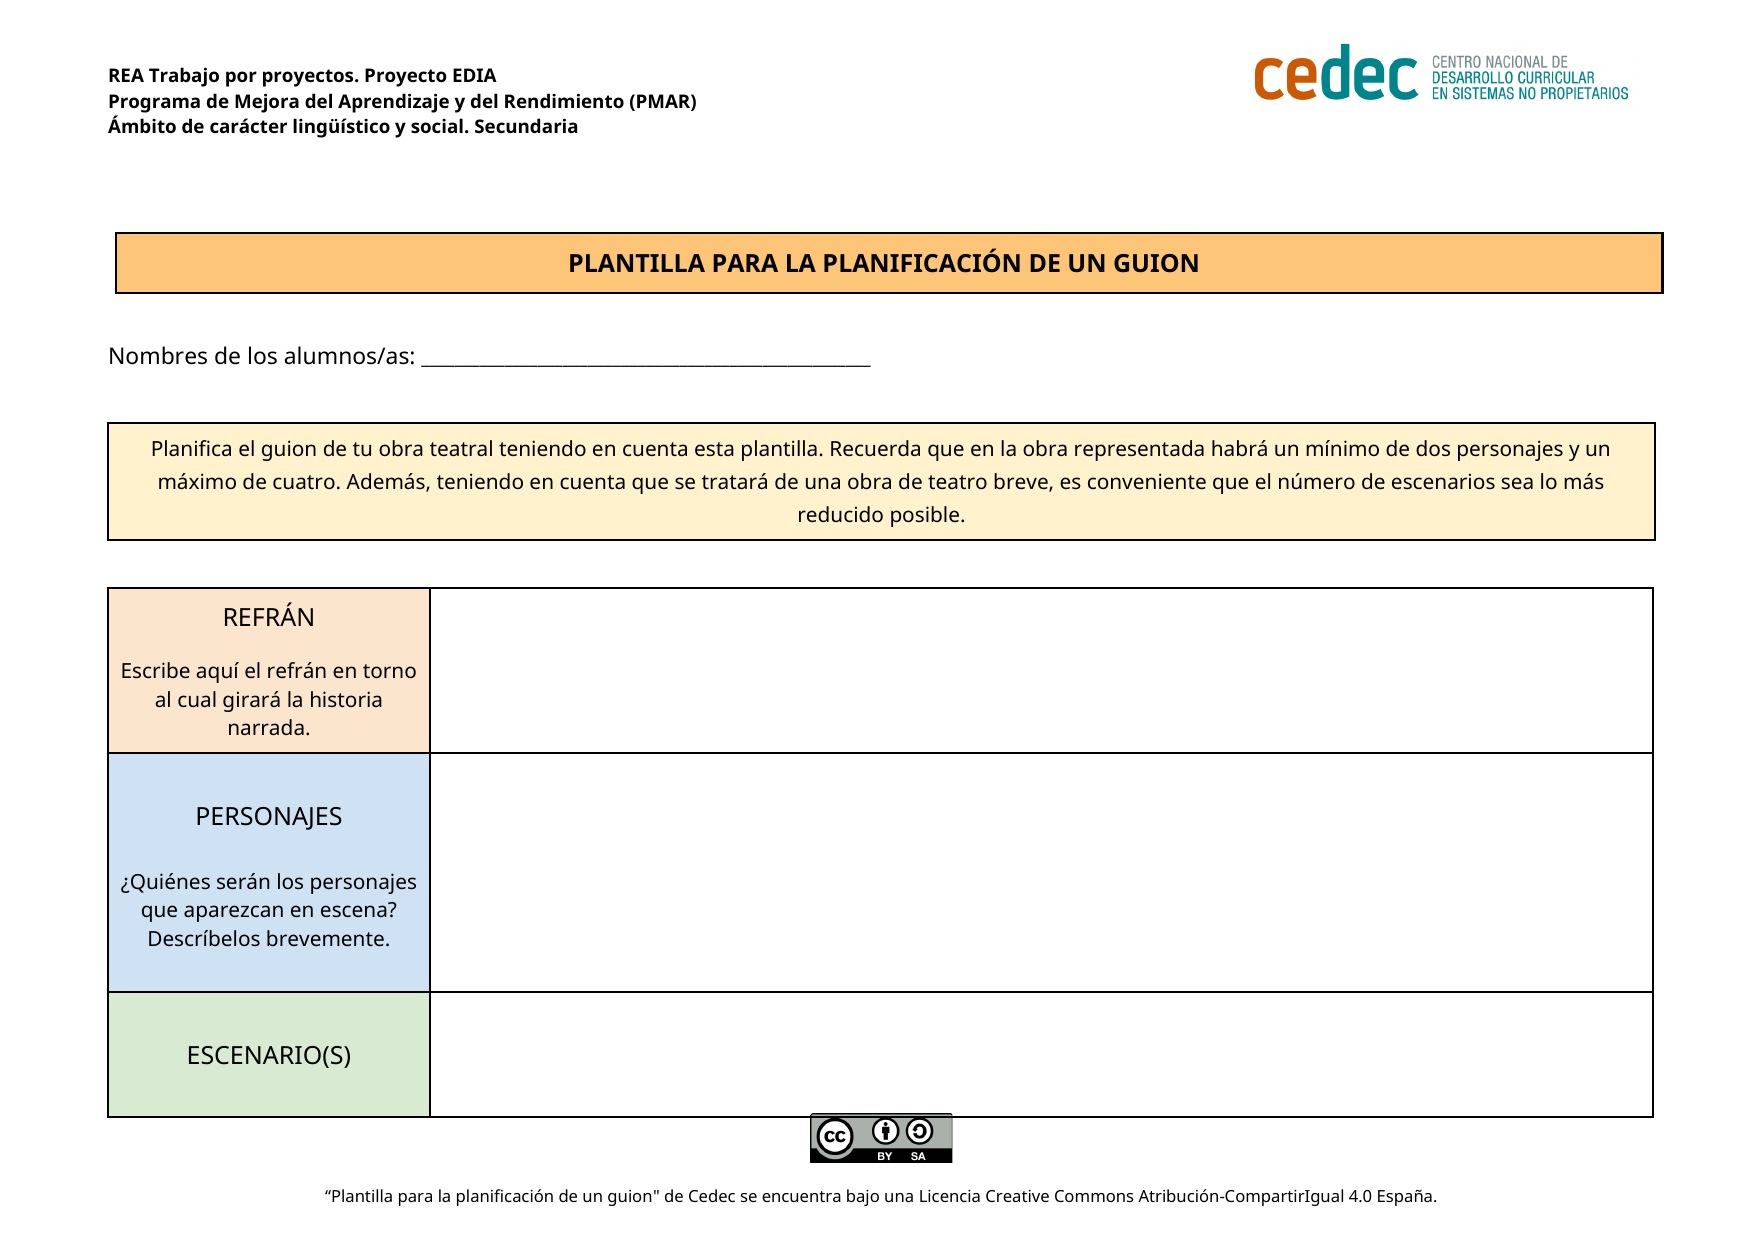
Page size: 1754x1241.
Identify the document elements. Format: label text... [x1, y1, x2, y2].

table_header REFRÁN Escribe aquí el refrán en torno al cual girará la historia narrada. [109, 589, 429, 752]
table_header PLANTILLA PARA LA PLANIFICACIÓN DE UN GUION [117, 234, 1661, 292]
picture [810, 1118, 953, 1163]
text Nombres de los alumnos/as: ______________________________________________________ [108, 340, 1655, 372]
table_cell [431, 754, 1652, 991]
table_header Planifica el guion de tu obra teatral teniendo en cuenta esta plantilla. Recuerda que en la obra representada habrá un mínimo de dos personajes y un máximo de cuatro. Además, teniendo en cuenta que se tratará de una obra de teatro breve, es conveniente que el número de escenarios sea lo más reducido posible. [109, 424, 1654, 539]
table_cell [431, 993, 1652, 1116]
picture [1252, 41, 1637, 110]
table_header [431, 589, 1652, 752]
table_cell ESCENARIO(S) [109, 993, 429, 1116]
table_cell PERSONAJES ¿Quiénes serán los personajes que aparezcan en escena? Descríbelos brevemente. [109, 754, 429, 991]
